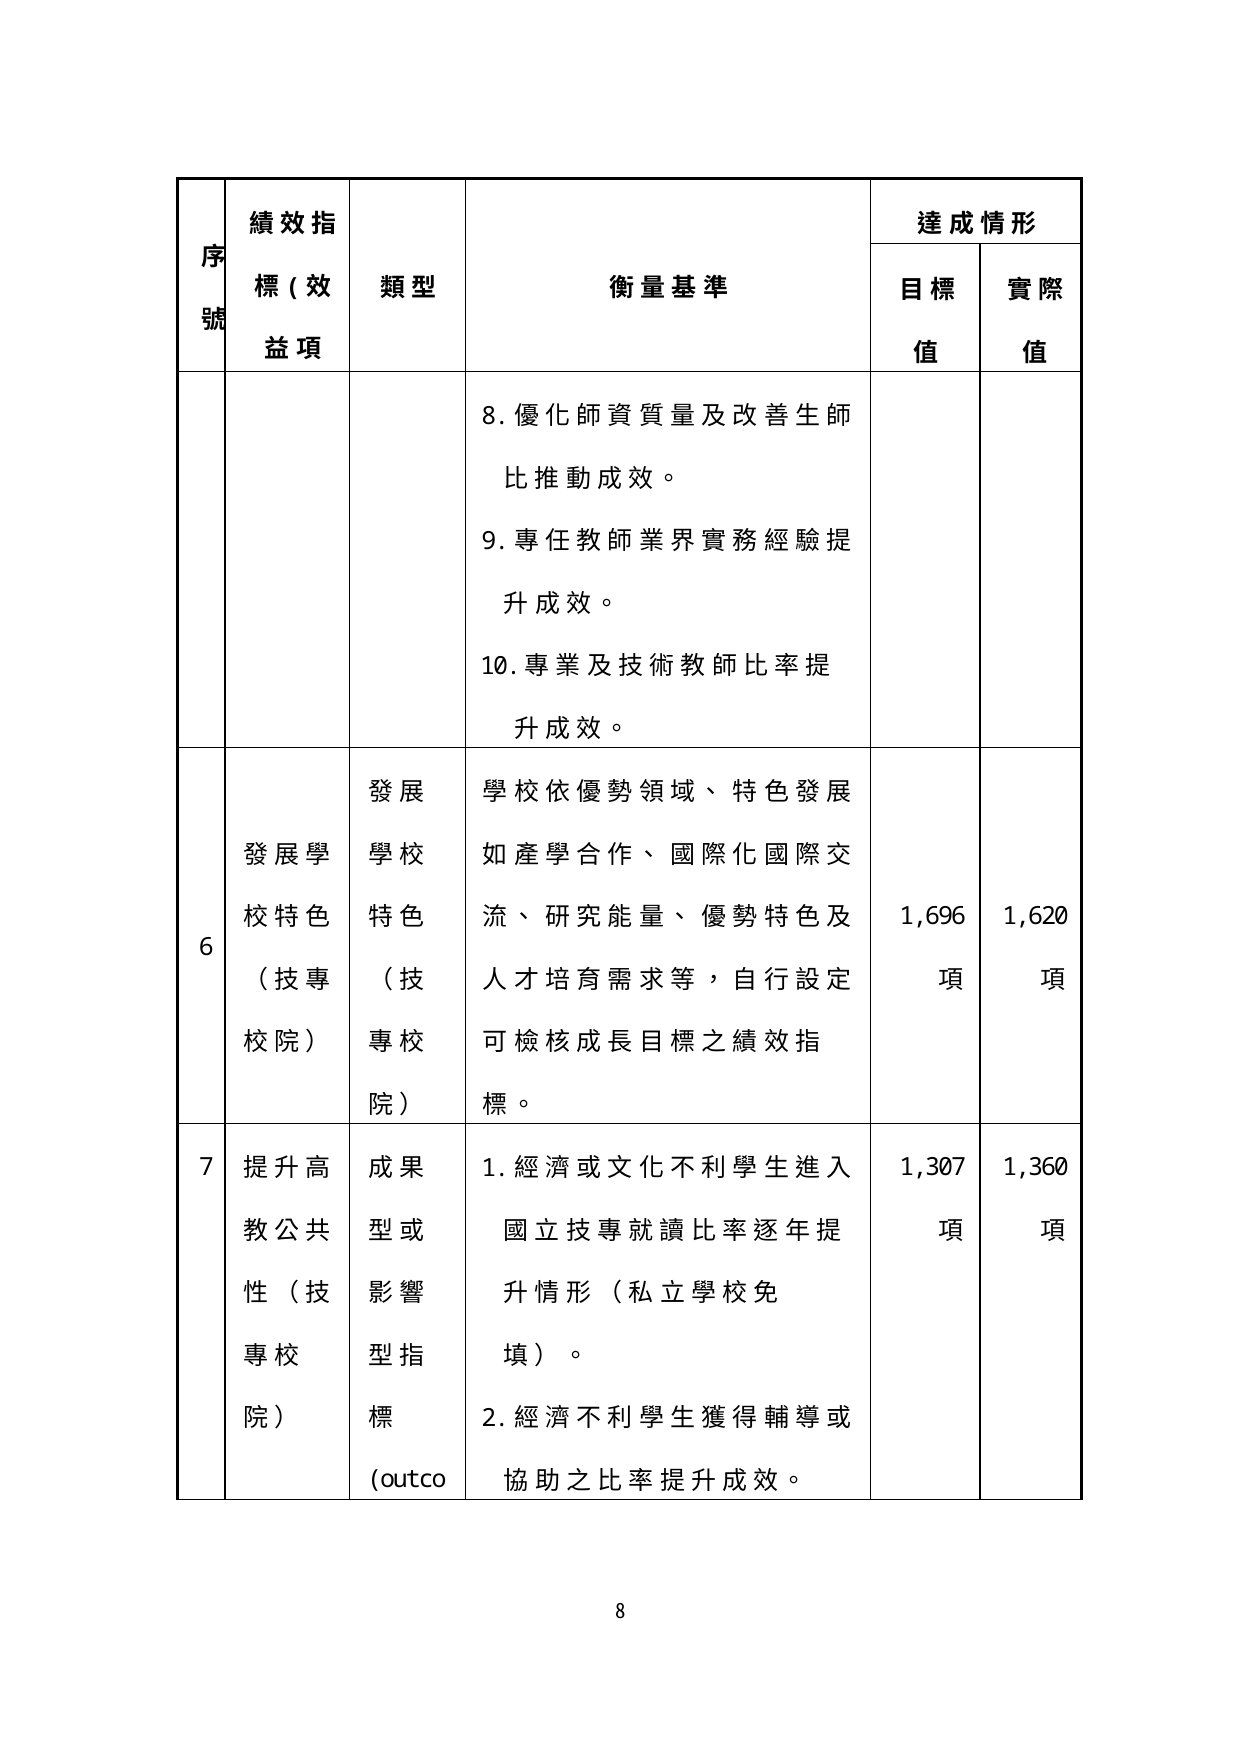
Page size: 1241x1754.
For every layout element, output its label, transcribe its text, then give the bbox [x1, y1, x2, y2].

table_cell [179, 372, 224, 747]
table_header 類型 [350, 180, 465, 371]
table_cell 提升高教公共性（技專校院） [226, 1124, 349, 1499]
table_header 序號 [179, 180, 224, 371]
table_cell 1,307項 [871, 1124, 979, 1499]
table_header 衡量基準 [466, 180, 870, 371]
table_cell 落實教學創新及提升教學品質（技專校院） [226, 372, 349, 747]
table_cell 6 [179, 748, 224, 1123]
table_cell 成果型或影響型指標(outco [350, 1124, 465, 1499]
table_cell 1,620項 [981, 748, 1080, 1123]
table_cell 發展學校特色（技專校院） [350, 748, 465, 1123]
table_cell 發展學校特色（技專校院） [226, 748, 349, 1123]
table_cell 1,360項 [981, 1124, 1080, 1499]
table_cell [350, 372, 465, 747]
table_cell 學校依優勢領域、特色發展如產學合作、國際化國際交流、研究能量、優勢特色及人才培育需求等，自行設定可檢核成長目標之績效指標。 [466, 748, 870, 1123]
table_cell 1.經濟或文化不利學生進入國立技專就讀比率逐年提升情形（私立學校免填）。 2.經濟不利學生獲得輔導或協助之比率提升成效。 [466, 1124, 870, 1499]
table_header 績效指標(效益項目) [226, 180, 349, 371]
table_cell [871, 372, 979, 747]
table_cell 7 [179, 1124, 224, 1499]
table_cell 8.優化師資質量及改善生師比推動成效。 9.專任教師業界實務經驗提升成效。 10.專業及技術教師比率提升成效。 [466, 372, 870, 747]
table_header 達成情形 [871, 180, 1080, 243]
table_cell 1,696項 [871, 748, 979, 1123]
table_cell 實際值 [981, 244, 1080, 371]
table_cell [981, 372, 1080, 747]
table_cell 目標值 [871, 244, 979, 371]
